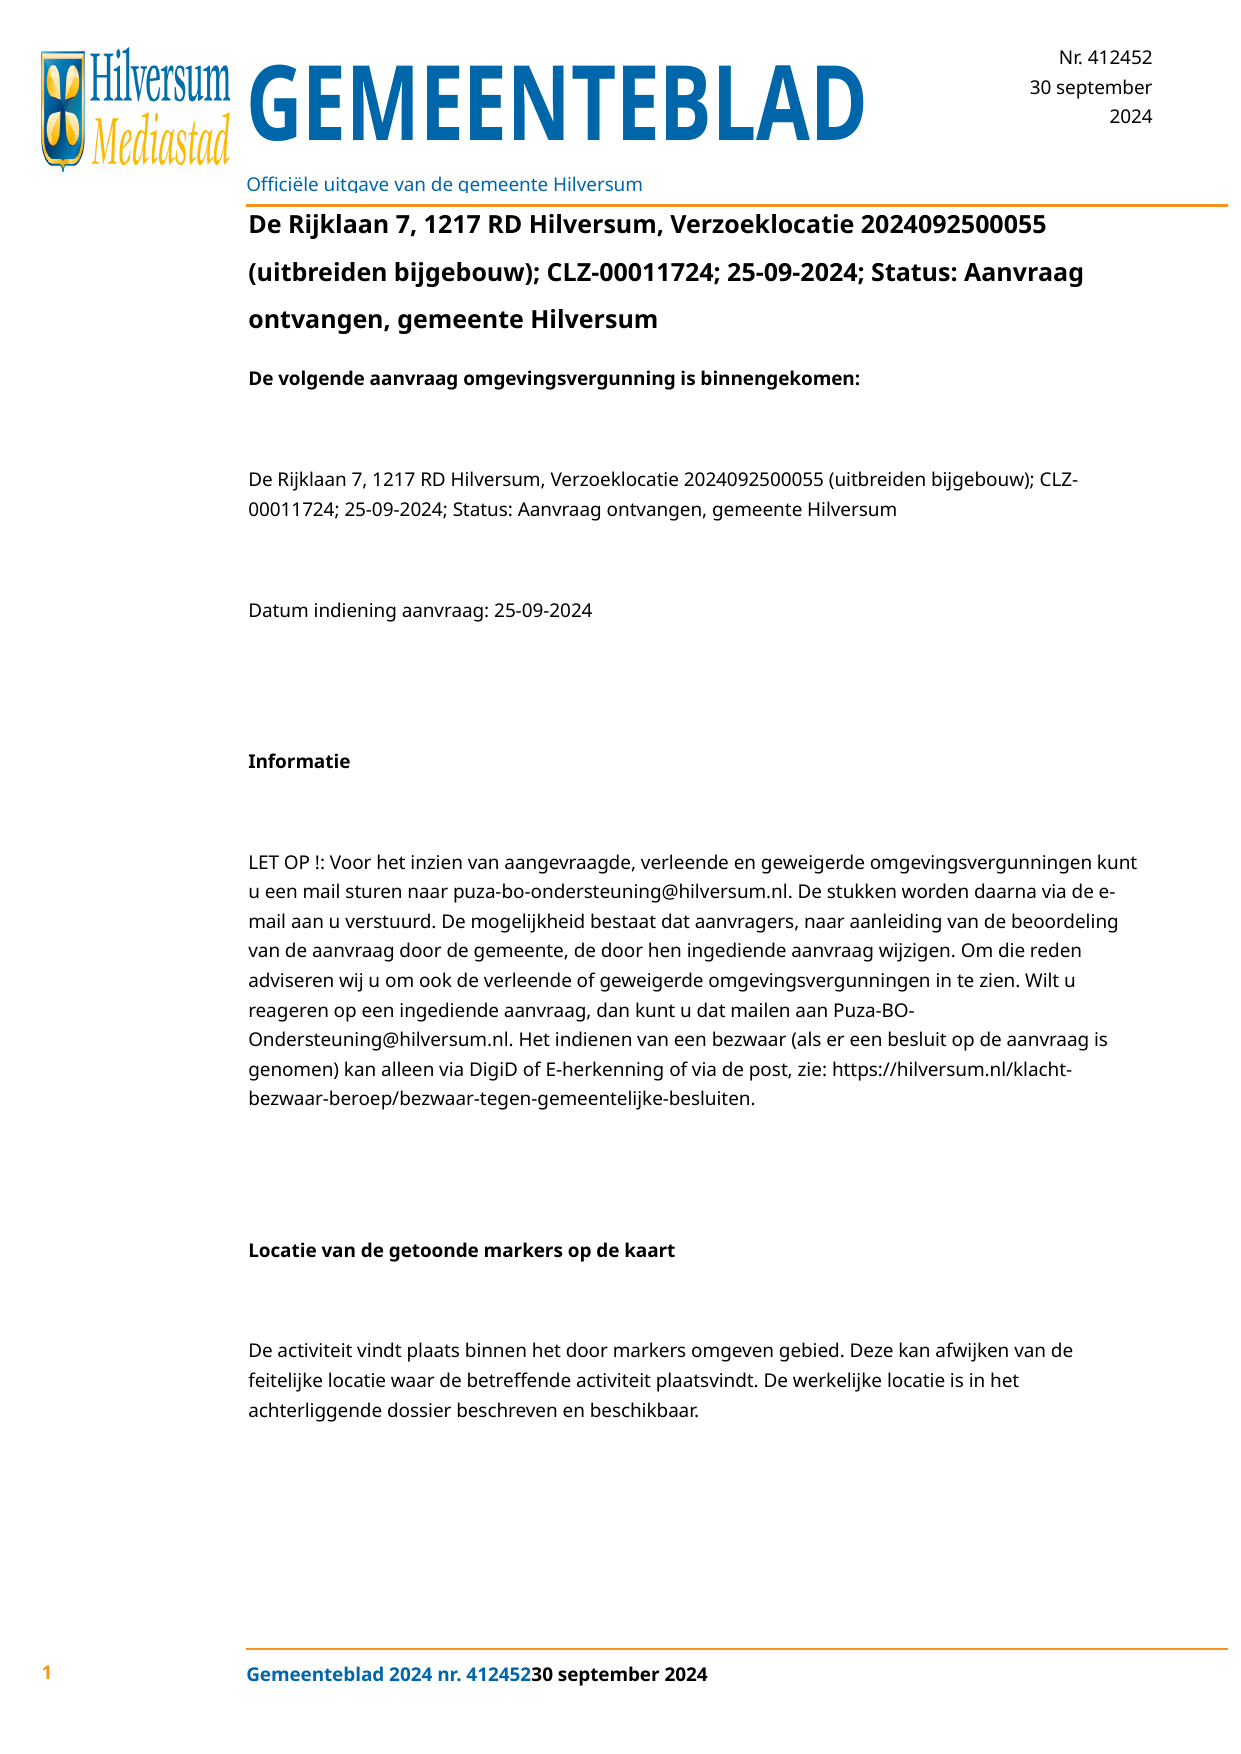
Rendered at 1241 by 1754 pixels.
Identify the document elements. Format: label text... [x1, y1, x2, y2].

text Locatie van de getoonde markers op de kaart [248, 1237, 1152, 1262]
text Informatie [248, 748, 1152, 774]
text Datum indiening aanvraag: 25-09-2024 [248, 597, 1152, 622]
text De activiteit vindt plaats binnen het door markers omgeven gebied. Deze kan afwijken van de feitelijke locatie waar de betreffende activiteit plaatsvindt. De werkelijke locatie is in het achterliggende dossier beschreven en beschikbaar. [248, 1338, 1152, 1422]
text De volgende aanvraag omgevingsvergunning is binnengekomen: [248, 366, 1152, 391]
text De Rijklaan 7, 1217 RD Hilversum, Verzoeklocatie 2024092500055 (uitbreiden bijgebouw); CLZ-00011724; 25-09-2024; Status: Aanvraag ontvangen, gemeente Hilversum [248, 207, 1152, 336]
text LET OP !: Voor het inzien van aangevraagde, verleende en geweigerde omgevingsvergunningen kunt u een mail sturen naar puza-bo-ondersteuning@hilversum.nl. De stukken worden daarna via de e-mail aan u verstuurd. De mogelijkheid bestaat dat aanvragers, naar aanleiding van de beoordeling van de aanvraag door de gemeente, de door hen ingediende aanvraag wijzigen. Om die reden adviseren wij u om ook de verleende of geweigerde omgevingsvergunningen in te zien. Wilt u reageren op een ingediende aanvraag, dan kunt u dat mailen aan Puza-BO-Ondersteuning@hilversum.nl. Het indienen van een bezwaar (als er een besluit op de aanvraag is genomen) kan alleen via DigiD of E-herkenning of via de post, zie: https://hilversum.nl/klacht-bezwaar-beroep/bezwaar-tegen-gemeentelijke-besluiten. [248, 849, 1152, 1111]
text De Rijklaan 7, 1217 RD Hilversum, Verzoeklocatie 2024092500055 (uitbreiden bijgebouw); CLZ-00011724; 25-09-2024; Status: Aanvraag ontvangen, gemeente Hilversum [248, 466, 1152, 522]
picture [41, 47, 231, 172]
